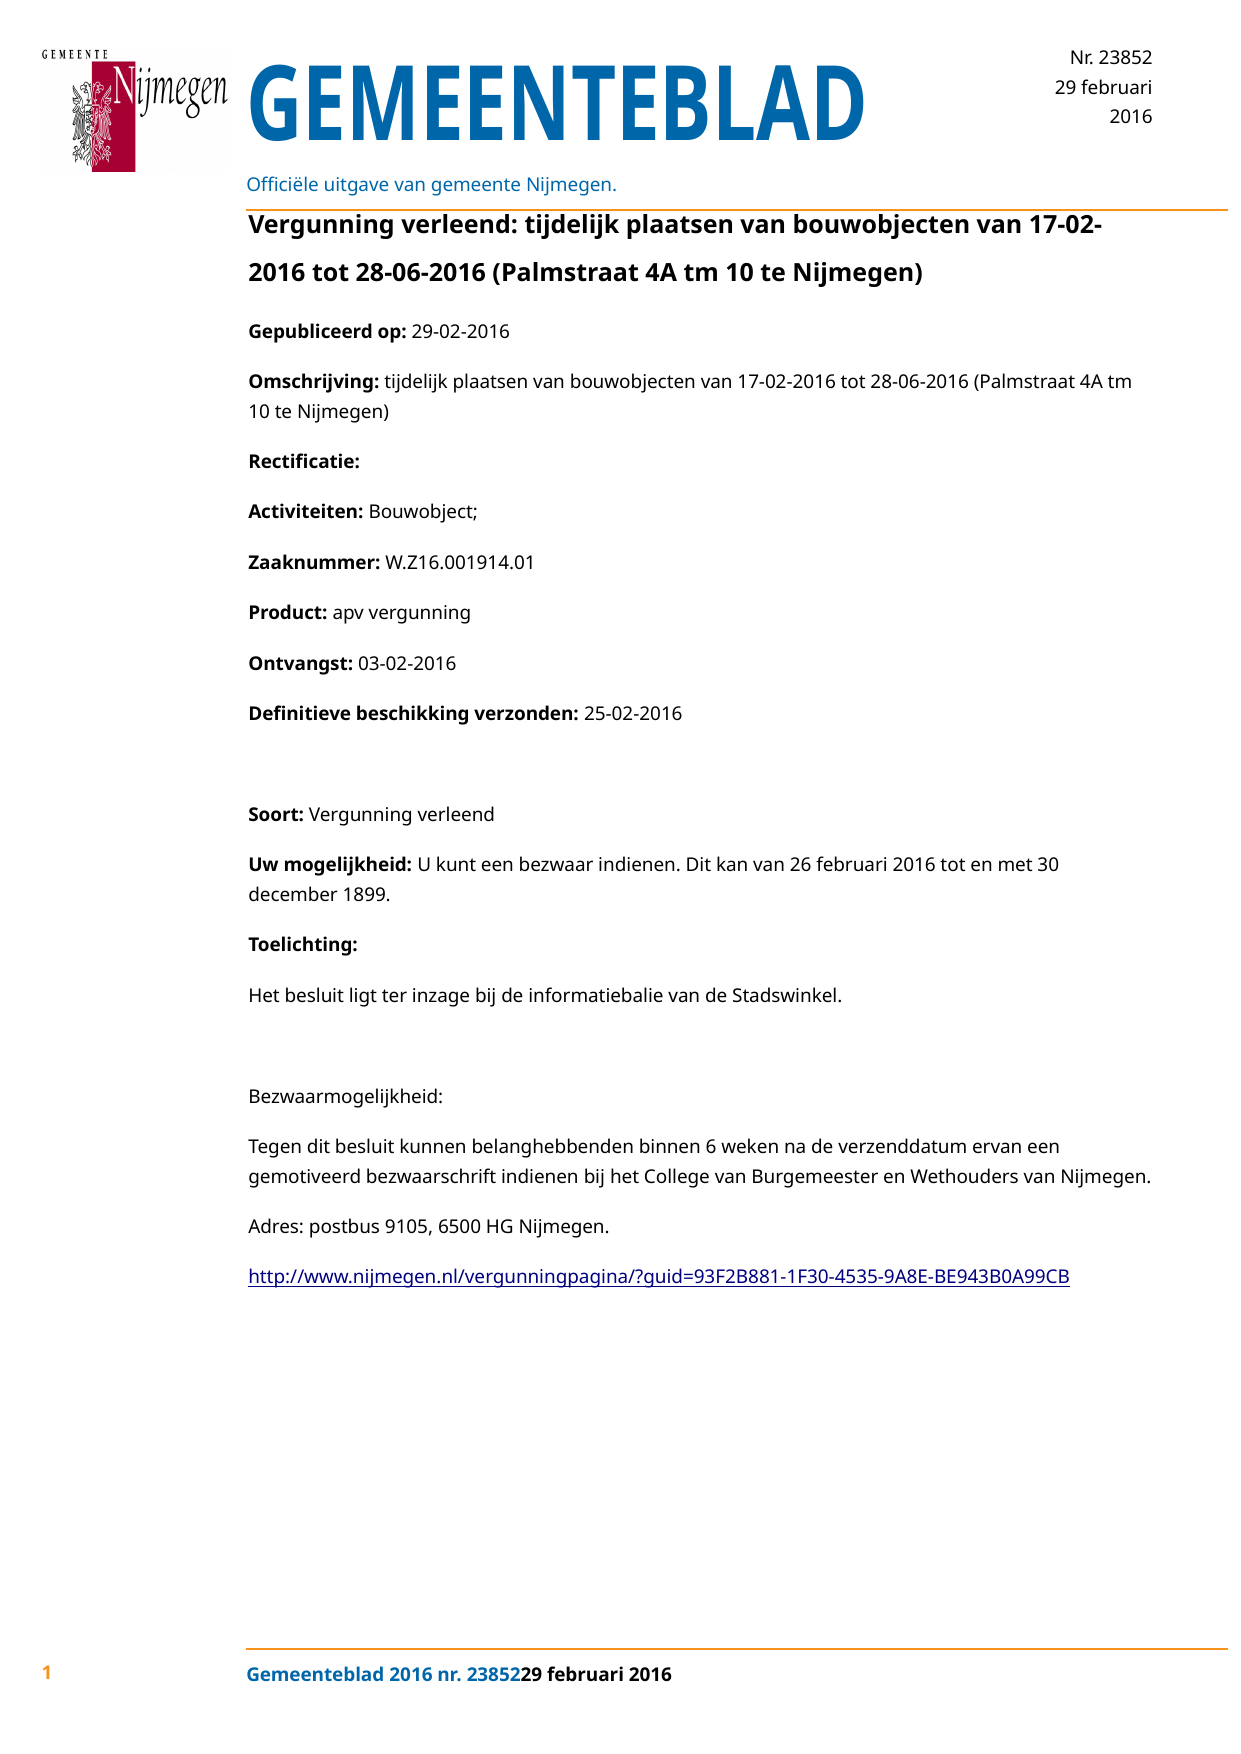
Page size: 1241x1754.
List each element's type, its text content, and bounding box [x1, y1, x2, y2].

text Product: apv vergunning [248, 599, 1152, 625]
text Zaaknummer: W.Z16.001914.01 [248, 549, 1152, 575]
text http://www.nijmegen.nl/vergunningpagina/?guid=93F2B881-1F30-4535-9A8E-BE943B0A99CB [248, 1264, 1152, 1289]
text Omschrijving: tijdelijk plaatsen van bouwobjecten van 17-02-2016 tot 28-06-2016 (Palmstraat 4A tm 10 te Nijmegen) [248, 368, 1152, 424]
text Vergunning verleend: tijdelijk plaatsen van bouwobjecten van 17-02-2016 tot 28-06-2016 (Palmstraat 4A tm 10 te Nijmegen) [248, 211, 1152, 288]
text Bezwaarmogelijkheid: [248, 1083, 1152, 1109]
text Definitieve beschikking verzonden: 25-02-2016 [248, 700, 1152, 726]
text Rectificatie: [248, 448, 1152, 474]
text Tegen dit besluit kunnen belanghebbenden binnen 6 weken na de verzenddatum ervan een gemotiveerd bezwaarschrift indienen bij het College van Burgemeester en Wethouders van Nijmegen. [248, 1133, 1152, 1189]
text Gepubliceerd op: 29-02-2016 [248, 318, 1152, 344]
text Het besluit ligt ter inzage bij de informatiebalie van de Stadswinkel. [248, 982, 1152, 1008]
text Ontvangst: 03-02-2016 [248, 650, 1152, 676]
text Activiteiten: Bouwobject; [248, 499, 1152, 524]
text Uw mogelijkheid: U kunt een bezwaar indienen. Dit kan van 26 februari 2016 tot en met 30 december 1899. [248, 852, 1152, 907]
picture [41, 47, 231, 172]
text Adres: postbus 9105, 6500 HG Nijmegen. [248, 1213, 1152, 1239]
text Soort: Vergunning verleend [248, 801, 1152, 827]
text Toelichting: [248, 932, 1152, 957]
